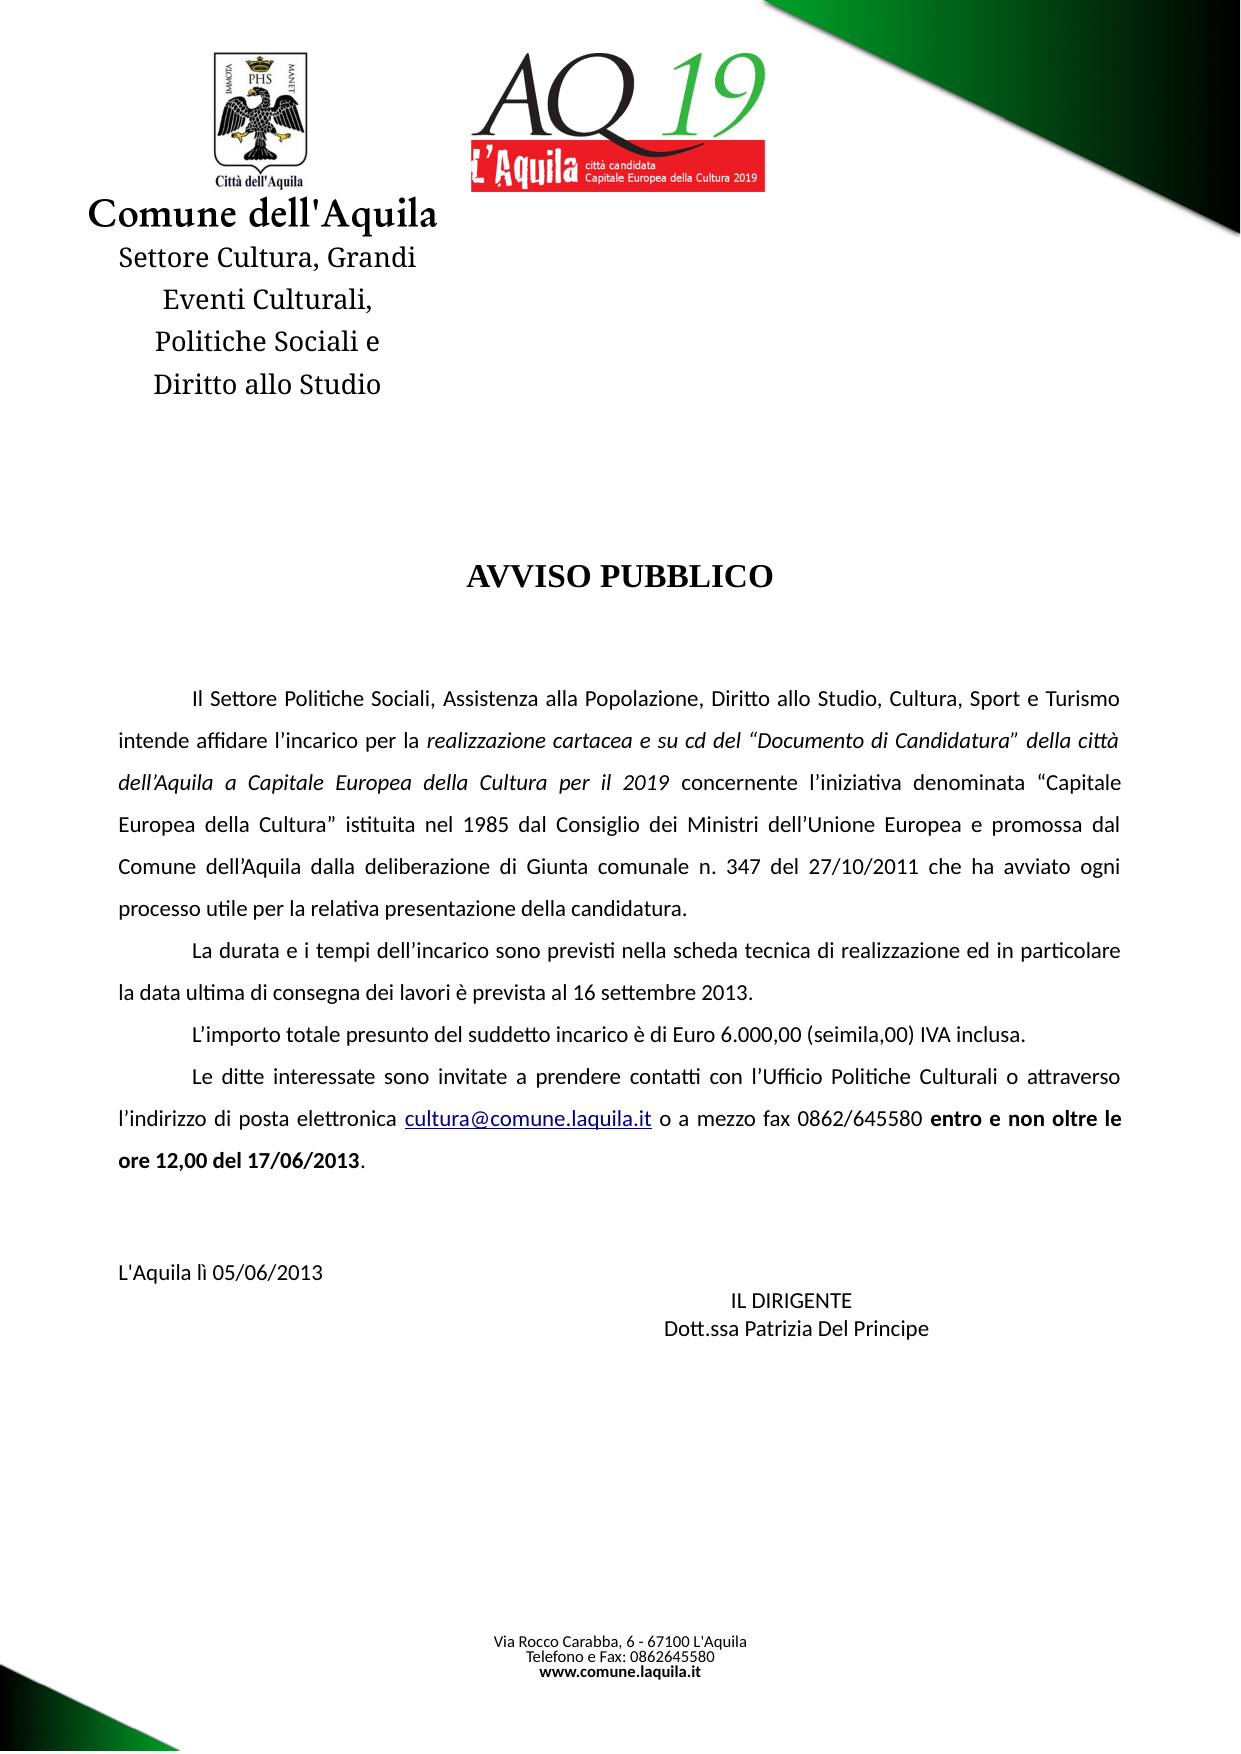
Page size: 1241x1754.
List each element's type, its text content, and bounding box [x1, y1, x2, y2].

text Il Settore Politiche Sociali, Assistenza alla Popolazione, Diritto allo Studio, Cultura, Sport e Turismo intende affidare l’incarico per la realizzazione cartacea e su cd del “Documento di Candidatura” della città dell’Aquila a Capitale Europea della Cultura per il 2019 concernente l’iniziativa denominata “Capitale Europea della Cultura” istituita nel 1985 dal Consiglio dei Ministri dell’Unione Europea e promossa dal Comune dell’Aquila dalla deliberazione di Giunta comunale n. 347 del 27/10/2011 che ha avviato ogni processo utile per la relativa presentazione della candidatura. [118, 684, 1122, 922]
table_header Settore Cultura, Grandi Eventi Culturali, Politiche Sociali e Diritto allo Studio [107, 238, 428, 556]
table_header [749, 238, 1132, 556]
text La durata e i tempi dell’incarico sono previsti nella scheda tecnica di realizzazione ed in particolare la data ultima di consegna dei lavori è prevista al 16 settembre 2013. [118, 936, 1122, 1006]
text L’importo totale presunto del suddetto incarico è di Euro 6.000,00 (seimila,00) IVA inclusa. [118, 1020, 1122, 1048]
text Dott.ssa Patrizia Del Principe [118, 1314, 1122, 1342]
text IL DIRIGENTE [118, 1286, 1122, 1314]
text L'Aquila lì 05/06/2013 [118, 1258, 1122, 1286]
text Le ditte interessate sono invitate a prendere contatti con l’Ufficio Politiche Culturali o attraverso l’indirizzo di posta elettronica cultura@comune.laquila.it o a mezzo fax 0862/645580 entro e non oltre le ore 12,00 del 17/06/2013. [118, 1062, 1122, 1174]
text AVVISO PUBBLICO [118, 556, 1122, 594]
table_header [428, 238, 749, 556]
